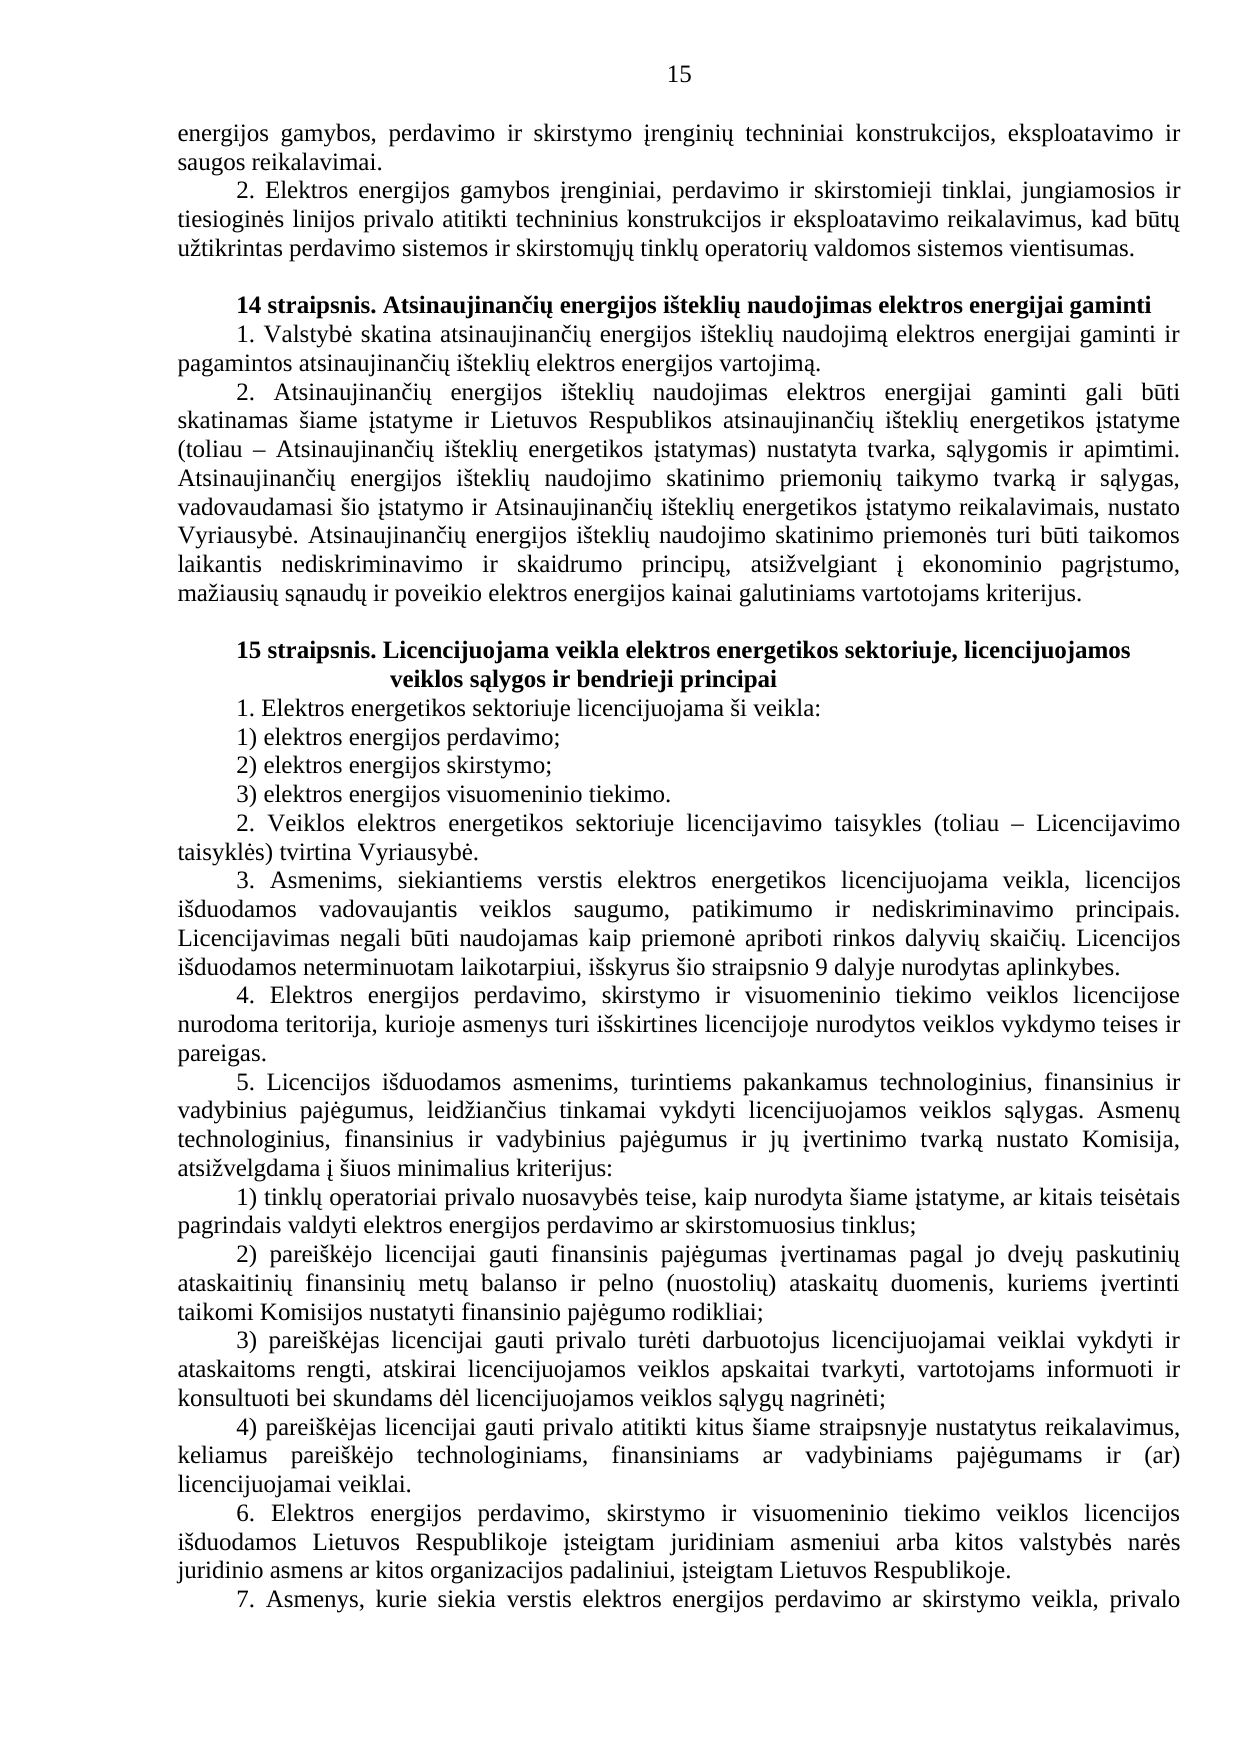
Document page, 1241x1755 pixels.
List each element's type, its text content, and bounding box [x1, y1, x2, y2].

text 6. Elektros energijos perdavimo, skirstymo ir visuomeninio tiekimo veiklos licencijos išduodamos Lietuvos Respublikoje įsteigtam juridiniam asmeniui arba kitos valstybės narės juridinio asmens ar kitos organizacijos padaliniui, įsteigtam Lietuvos Respublikoje. [177, 1498, 1181, 1584]
text 1. Valstybė skatina atsinaujinančių energijos išteklių naudojimą elektros energijai gaminti ir pagamintos atsinaujinančių išteklių elektros energijos vartojimą. [177, 319, 1181, 377]
text 2. Veiklos elektros energetikos sektoriuje licencijavimo taisykles (toliau – Licencijavimo taisyklės) tvirtina Vyriausybė. [177, 808, 1181, 866]
text 15 straipsnis. Licencijuojama veikla elektros energetikos sektoriuje, licencijuojamos veiklos sąlygos ir bendrieji principai [236, 636, 1181, 693]
text 7. Asmenys, kurie siekia verstis elektros energijos perdavimo ar skirstymo veikla, privalo [177, 1584, 1181, 1613]
text 2) pareiškėjo licencijai gauti finansinis pajėgumas įvertinamas pagal jo dvejų paskutinių ataskaitinių finansinių metų balanso ir pelno (nuostolių) ataskaitų duomenis, kuriems įvertinti taikomi Komisijos nustatyti finansinio pajėgumo rodikliai; [177, 1239, 1181, 1326]
text 3. Asmenims, siekiantiems verstis elektros energetikos licencijuojama veikla, licencijos išduodamos vadovaujantis veiklos saugumo, patikimumo ir nediskriminavimo principais. Licencijavimas negali būti naudojamas kaip priemonė apriboti rinkos dalyvių skaičių. Licencijos išduodamos neterminuotam laikotarpiui, išskyrus šio straipsnio 9 dalyje nurodytas aplinkybes. [177, 866, 1181, 981]
text 4. Elektros energijos perdavimo, skirstymo ir visuomeninio tiekimo veiklos licencijose nurodoma teritorija, kurioje asmenys turi išskirtines licencijoje nurodytos veiklos vykdymo teises ir pareigas. [177, 981, 1181, 1067]
text 1) tinklų operatoriai privalo nuosavybės teise, kaip nurodyta šiame įstatyme, ar kitais teisėtais pagrindais valdyti elektros energijos perdavimo ar skirstomuosius tinklus; [177, 1182, 1181, 1239]
text energijos gamybos, perdavimo ir skirstymo įrenginių techniniai konstrukcijos, eksploatavimo ir saugos reikalavimai. [177, 118, 1181, 176]
text 2. Elektros energijos gamybos įrenginiai, perdavimo ir skirstomieji tinklai, jungiamosios ir tiesioginės linijos privalo atitikti techninius konstrukcijos ir eksploatavimo reikalavimus, kad būtų užtikrintas perdavimo sistemos ir skirstomųjų tinklų operatorių valdomos sistemos vientisumas. [177, 176, 1181, 262]
text 1) elektros energijos perdavimo; [177, 722, 1181, 751]
text 3) elektros energijos visuomeninio tiekimo. [177, 779, 1181, 808]
text 2) elektros energijos skirstymo; [177, 751, 1181, 779]
text 2. Atsinaujinančių energijos išteklių naudojimas elektros energijai gaminti gali būti skatinamas šiame įstatyme ir Lietuvos Respublikos atsinaujinančių išteklių energetikos įstatyme (toliau – Atsinaujinančių išteklių energetikos įstatymas) nustatyta tvarka, sąlygomis ir apimtimi. Atsinaujinančių energijos išteklių naudojimo skatinimo priemonių taikymo tvarką ir sąlygas, vadovaudamasi šio įstatymo ir Atsinaujinančių išteklių energetikos įstatymo reikalavimais, nustato Vyriausybė. Atsinaujinančių energijos išteklių naudojimo skatinimo priemonės turi būti taikomos laikantis nediskriminavimo ir skaidrumo principų, atsižvelgiant į ekonominio pagrįstumo, mažiausių sąnaudų ir poveikio elektros energijos kainai galutiniams vartotojams kriterijus. [177, 377, 1181, 607]
text 5. Licencijos išduodamos asmenims, turintiems pakankamus technologinius, finansinius ir vadybinius pajėgumus, leidžiančius tinkamai vykdyti licencijuojamos veiklos sąlygas. Asmenų technologinius, finansinius ir vadybinius pajėgumus ir jų įvertinimo tvarką nustato Komisija, atsižvelgdama į šiuos minimalius kriterijus: [177, 1067, 1181, 1182]
text 4) pareiškėjas licencijai gauti privalo atitikti kitus šiame straipsnyje nustatytus reikalavimus, keliamus pareiškėjo technologiniams, finansiniams ar vadybiniams pajėgumams ir (ar) licencijuojamai veiklai. [177, 1412, 1181, 1498]
text 3) pareiškėjas licencijai gauti privalo turėti darbuotojus licencijuojamai veiklai vykdyti ir ataskaitoms rengti, atskirai licencijuojamos veiklos apskaitai tvarkyti, vartotojams informuoti ir konsultuoti bei skundams dėl licencijuojamos veiklos sąlygų nagrinėti; [177, 1326, 1181, 1412]
text 1. Elektros energetikos sektoriuje licencijuojama ši veikla: [177, 693, 1181, 722]
text 14 straipsnis. Atsinaujinančių energijos išteklių naudojimas elektros energijai gaminti [236, 291, 1181, 319]
